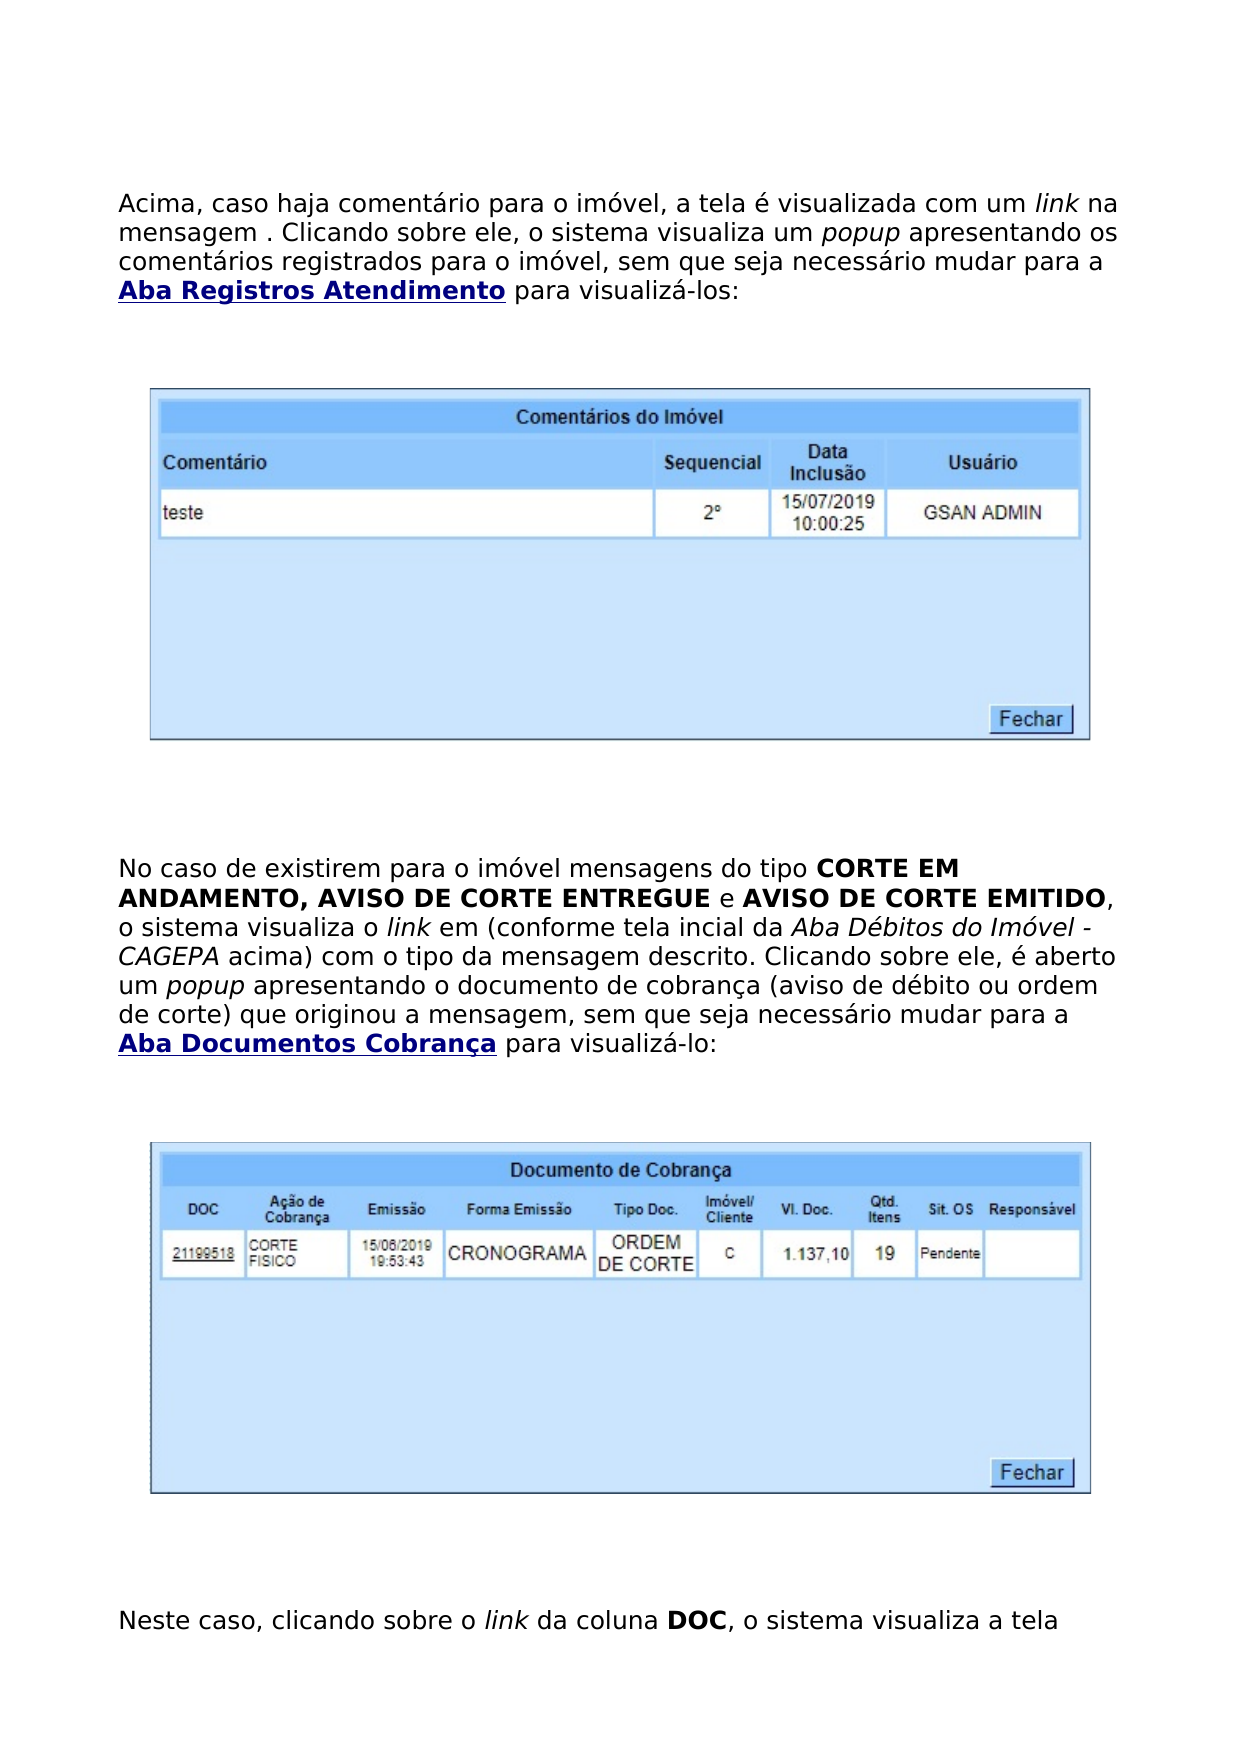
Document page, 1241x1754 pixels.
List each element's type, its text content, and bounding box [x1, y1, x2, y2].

text Neste caso, clicando sobre o link da coluna DOC, o sistema visualiza a tela [118, 1606, 1122, 1635]
text Acima, caso haja comentário para o imóvel, a tela é visualizada com um link na mensagem . Clicando sobre ele, o sistema visualiza um popup apresentando os comentários registrados para o imóvel, sem que seja necessário mudar para a Aba Registros Atendimento para visualizá-los: [118, 189, 1122, 306]
picture [149, 388, 1091, 742]
text No caso de existirem para o imóvel mensagens do tipo CORTE EM ANDAMENTO, AVISO DE CORTE ENTREGUE e AVISO DE CORTE EMITIDO, o sistema visualiza o link em (conforme tela incial da Aba Débitos do Imóvel - CAGEPA acima) com o tipo da mensagem descrito. Clicando sobre ele, é aberto um popup apresentando o documento de cobrança (aviso de débito ou ordem de corte) que originou a mensagem, sem que seja necessário mudar para a Aba Documentos Cobrança para visualizá-lo: [118, 854, 1122, 1059]
picture [149, 1142, 1092, 1494]
